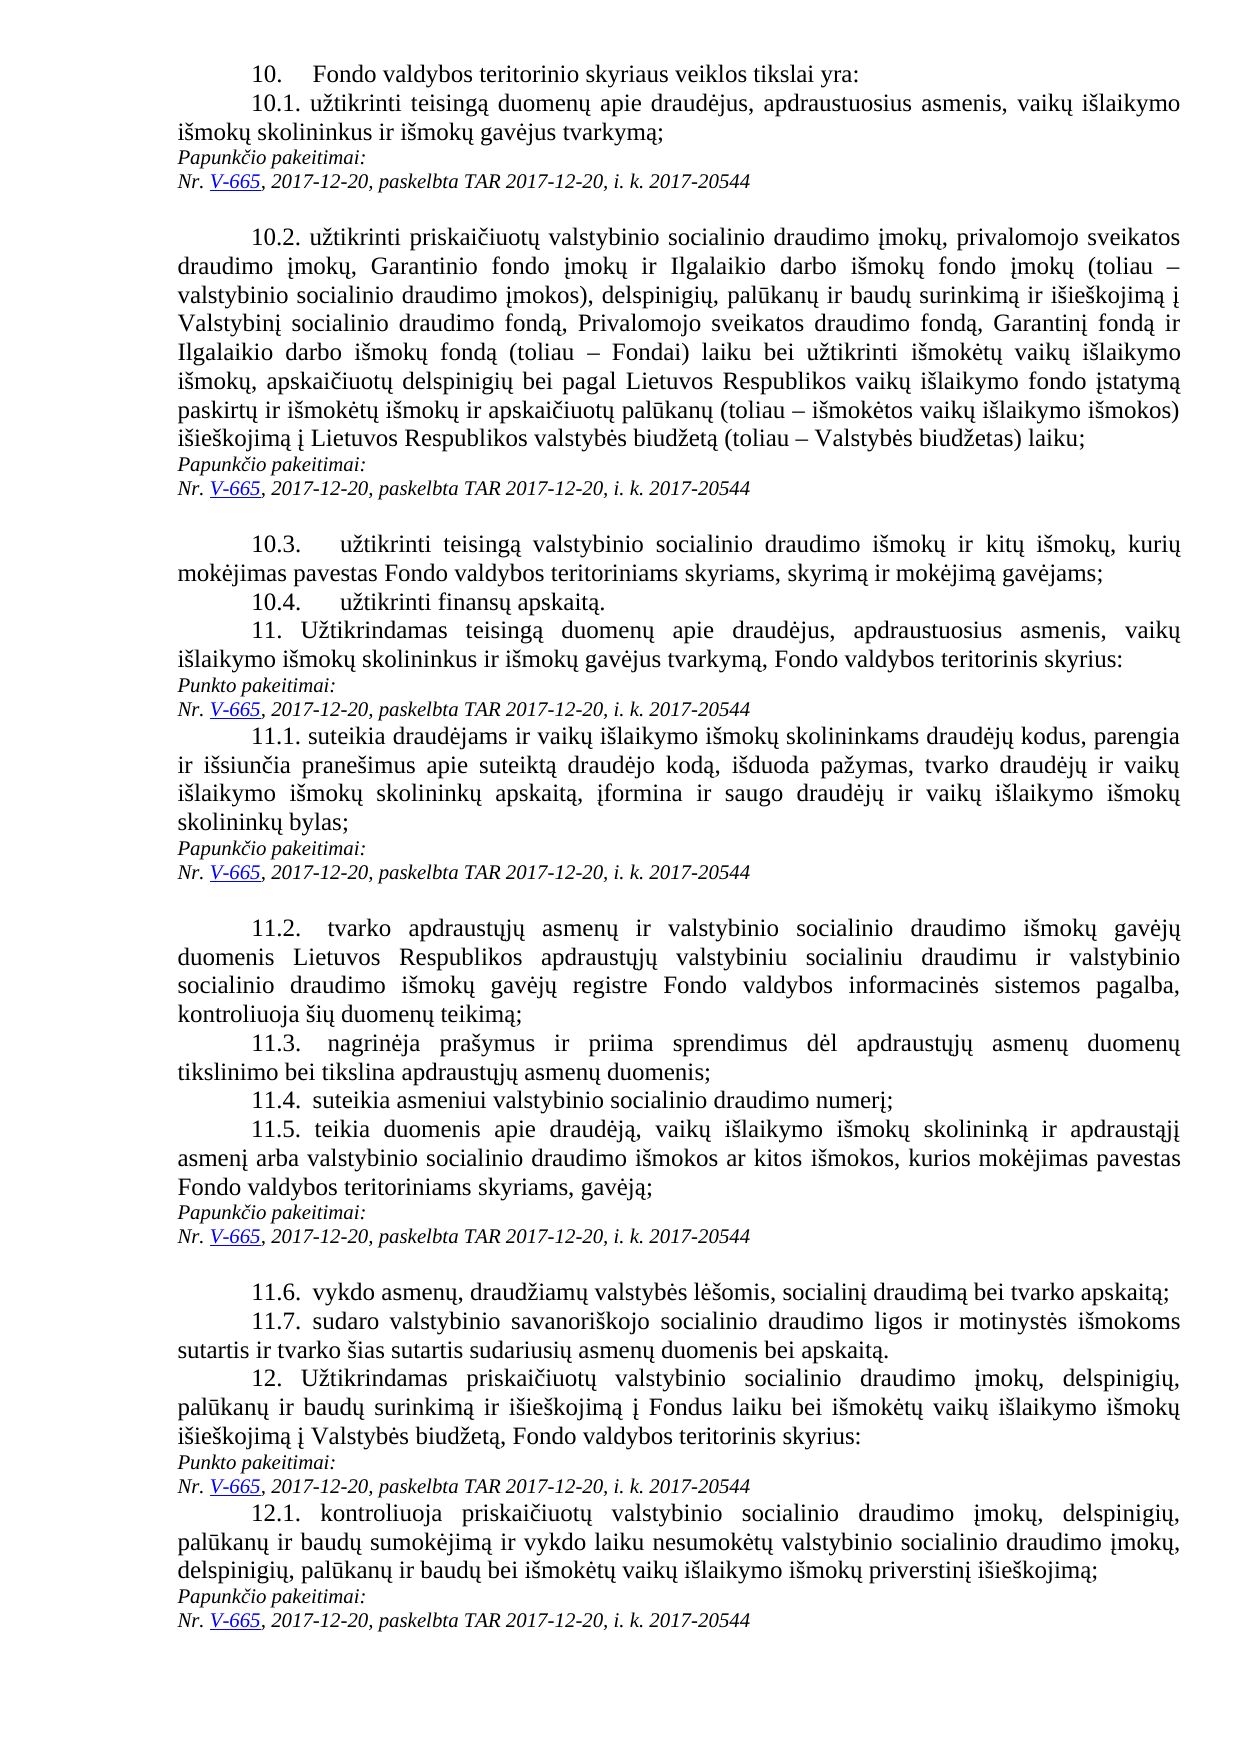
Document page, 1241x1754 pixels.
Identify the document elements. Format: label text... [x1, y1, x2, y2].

text 12. Užtikrindamas priskaičiuotų valstybinio socialinio draudimo įmokų, delspinigių, palūkanų ir baudų surinkimą ir išieškojimą į Fondus laiku bei išmokėtų vaikų išlaikymo išmokų išieškojimą į Valstybės biudžetą, Fondo valdybos teritorinis skyrius: [177, 1363, 1181, 1450]
text 10.2. užtikrinti priskaičiuotų valstybinio socialinio draudimo įmokų, privalomojo sveikatos draudimo įmokų, Garantinio fondo įmokų ir Ilgalaikio darbo išmokų fondo įmokų (toliau – valstybinio socialinio draudimo įmokos), delspinigių, palūkanų ir baudų surinkimą ir išieškojimą į Valstybinį socialinio draudimo fondą, Privalomojo sveikatos draudimo fondą, Garantinį fondą ir Ilgalaikio darbo išmokų fondą (toliau – Fondai) laiku bei užtikrinti išmokėtų vaikų išlaikymo išmokų, apskaičiuotų delspinigių bei pagal Lietuvos Respublikos vaikų išlaikymo fondo įstatymą paskirtų ir išmokėtų išmokų ir apskaičiuotų palūkanų (toliau – išmokėtos vaikų išlaikymo išmokos) išieškojimą į Lietuvos Respublikos valstybės biudžetą (toliau – Valstybės biudžetas) laiku; [177, 222, 1181, 452]
text Nr. V-665, 2017-12-20, paskelbta TAR 2017-12-20, i. k. 2017-20544 [177, 860, 1181, 884]
text 11.4. suteikia asmeniui valstybinio socialinio draudimo numerį; [177, 1085, 1181, 1114]
text Nr. V-665, 2017-12-20, paskelbta TAR 2017-12-20, i. k. 2017-20544 [177, 1608, 1181, 1632]
text Nr. V-665, 2017-12-20, paskelbta TAR 2017-12-20, i. k. 2017-20544 [177, 476, 1181, 500]
text 11.6. vykdo asmenų, draudžiamų valstybės lėšomis, socialinį draudimą bei tvarko apskaitą; [177, 1277, 1181, 1306]
text Papunkčio pakeitimai: [177, 836, 1181, 860]
text Punkto pakeitimai: [177, 1450, 1181, 1474]
text 11.3. nagrinėja prašymus ir priima sprendimus dėl apdraustųjų asmenų duomenų tikslinimo bei tikslina apdraustųjų asmenų duomenis; [177, 1028, 1181, 1085]
text Papunkčio pakeitimai: [177, 1200, 1181, 1224]
text Papunkčio pakeitimai: [177, 1584, 1181, 1608]
text Nr. V-665, 2017-12-20, paskelbta TAR 2017-12-20, i. k. 2017-20544 [177, 1474, 1181, 1498]
text 11.7. sudaro valstybinio savanoriškojo socialinio draudimo ligos ir motinystės išmokoms sutartis ir tvarko šias sutartis sudariusių asmenų duomenis bei apskaitą. [177, 1306, 1181, 1363]
text Nr. V-665, 2017-12-20, paskelbta TAR 2017-12-20, i. k. 2017-20544 [177, 169, 1181, 193]
text 10.3. užtikrinti teisingą valstybinio socialinio draudimo išmokų ir kitų išmokų, kurių mokėjimas pavestas Fondo valdybos teritoriniams skyriams, skyrimą ir mokėjimą gavėjams; [177, 529, 1181, 587]
text 11.2. tvarko apdraustųjų asmenų ir valstybinio socialinio draudimo išmokų gavėjų duomenis Lietuvos Respublikos apdraustųjų valstybiniu socialiniu draudimu ir valstybinio socialinio draudimo išmokų gavėjų registre Fondo valdybos informacinės sistemos pagalba, kontroliuoja šių duomenų teikimą; [177, 913, 1181, 1028]
text 10. Fondo valdybos teritorinio skyriaus veiklos tikslai yra: [177, 59, 1181, 88]
text 10.1. užtikrinti teisingą duomenų apie draudėjus, apdraustuosius asmenis, vaikų išlaikymo išmokų skolininkus ir išmokų gavėjus tvarkymą; [177, 88, 1181, 145]
text Papunkčio pakeitimai: [177, 145, 1181, 169]
text 12.1. kontroliuoja priskaičiuotų valstybinio socialinio draudimo įmokų, delspinigių, palūkanų ir baudų sumokėjimą ir vykdo laiku nesumokėtų valstybinio socialinio draudimo įmokų, delspinigių, palūkanų ir baudų bei išmokėtų vaikų išlaikymo išmokų priverstinį išieškojimą; [177, 1498, 1181, 1584]
text Nr. V-665, 2017-12-20, paskelbta TAR 2017-12-20, i. k. 2017-20544 [177, 697, 1181, 721]
text Nr. V-665, 2017-12-20, paskelbta TAR 2017-12-20, i. k. 2017-20544 [177, 1224, 1181, 1248]
text 11.1. suteikia draudėjams ir vaikų išlaikymo išmokų skolininkams draudėjų kodus, parengia ir išsiunčia pranešimus apie suteiktą draudėjo kodą, išduoda pažymas, tvarko draudėjų ir vaikų išlaikymo išmokų skolininkų apskaitą, įformina ir saugo draudėjų ir vaikų išlaikymo išmokų skolininkų bylas; [177, 721, 1181, 836]
text 11.5. teikia duomenis apie draudėją, vaikų išlaikymo išmokų skolininką ir apdraustąjį asmenį arba valstybinio socialinio draudimo išmokos ar kitos išmokos, kurios mokėjimas pavestas Fondo valdybos teritoriniams skyriams, gavėją; [177, 1114, 1181, 1200]
text 10.4. užtikrinti finansų apskaitą. [177, 587, 1181, 615]
text Papunkčio pakeitimai: [177, 452, 1181, 476]
text Punkto pakeitimai: [177, 673, 1181, 697]
text 11. Užtikrindamas teisingą duomenų apie draudėjus, apdraustuosius asmenis, vaikų išlaikymo išmokų skolininkus ir išmokų gavėjus tvarkymą, Fondo valdybos teritorinis skyrius: [177, 615, 1181, 673]
